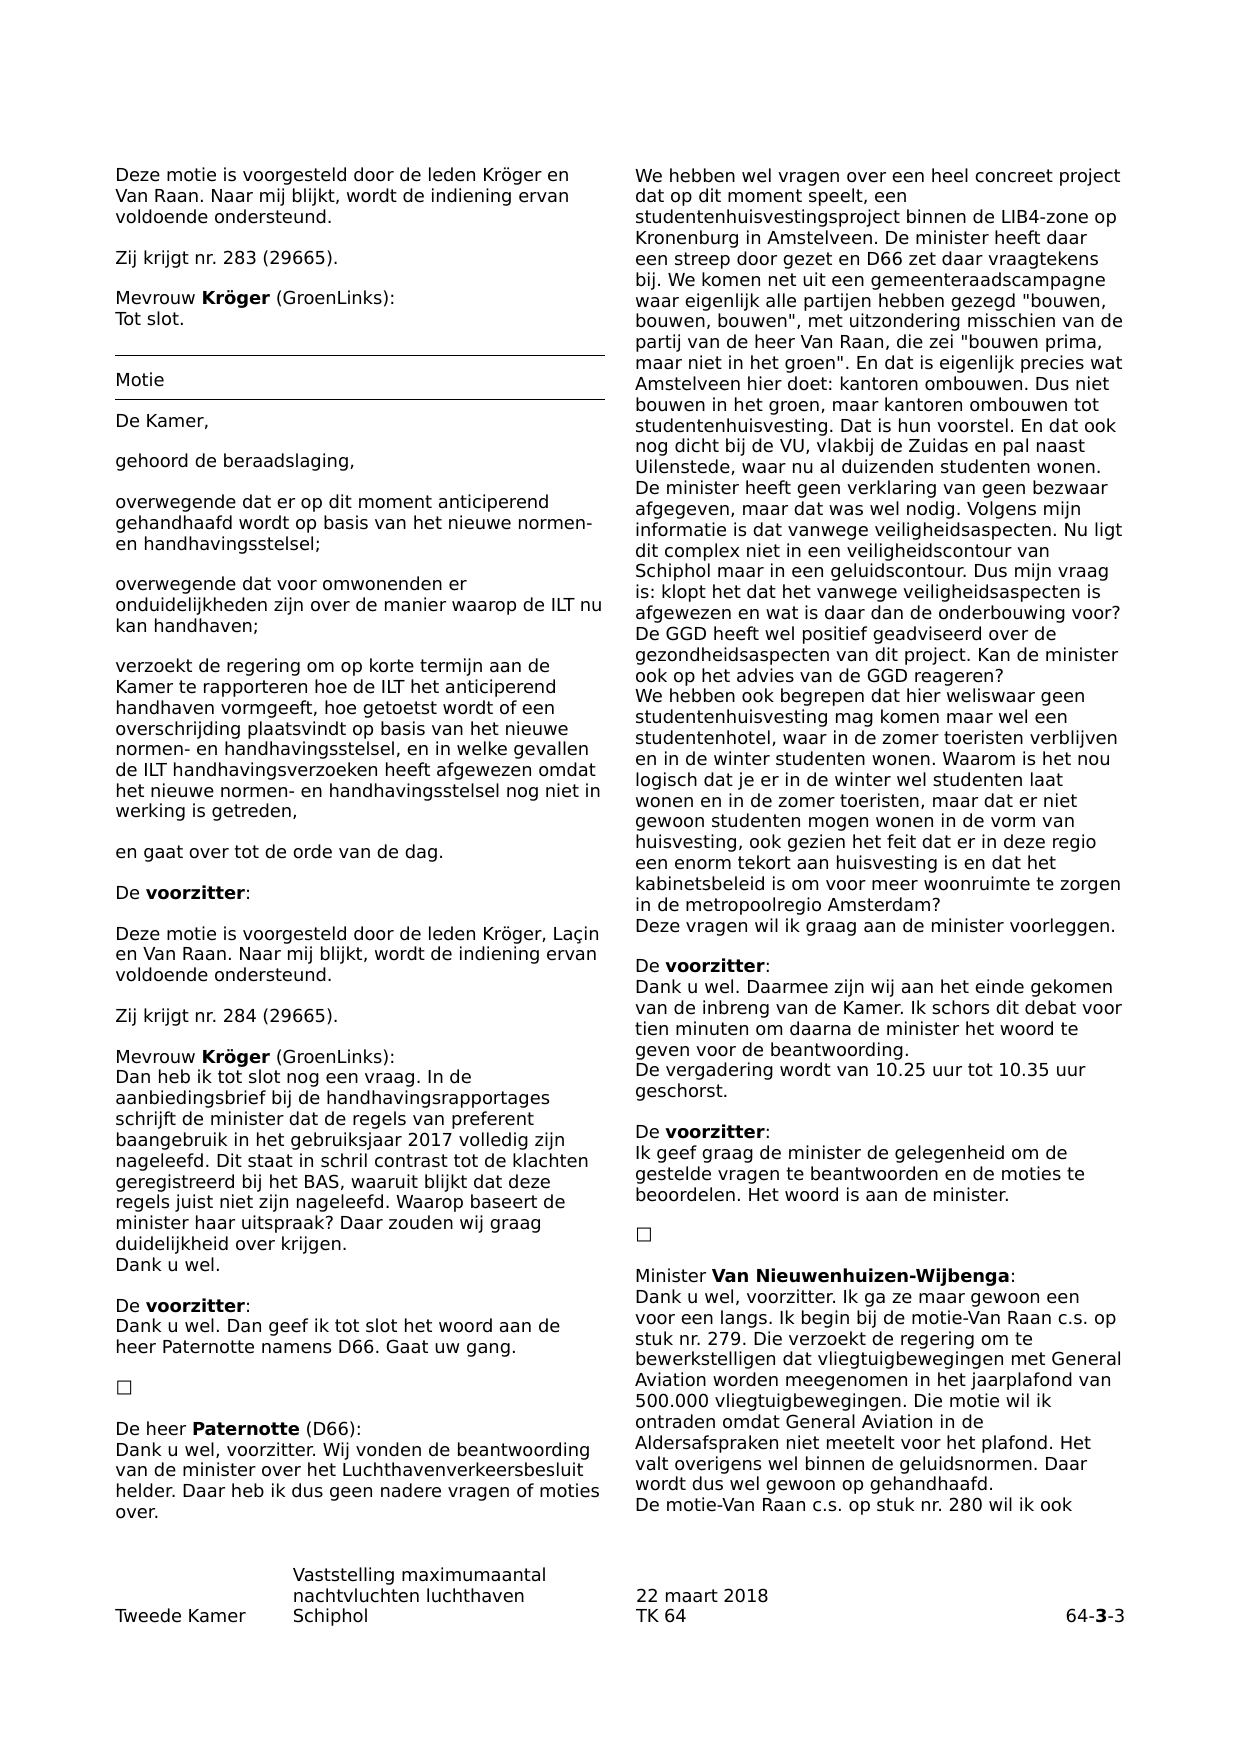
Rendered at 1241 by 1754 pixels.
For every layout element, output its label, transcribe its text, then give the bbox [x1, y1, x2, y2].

text Dank u wel. [115, 1255, 605, 1276]
text Dank u wel. Daarmee zijn wij aan het einde gekomen van de inbreng van de Kamer. Ik schors dit debat voor tien minuten om daarna de minister het woord te geven voor de beantwoording. [635, 977, 1125, 1060]
text overwegende dat er op dit moment anticiperend gehandhaafd wordt op basis van het nieuwe normen- en handhavingsstelsel; [115, 492, 605, 554]
text Deze vragen wil ik graag aan de minister voorleggen. [635, 915, 1125, 936]
text De heer Paternotte (D66): [115, 1419, 605, 1439]
text Motie [115, 370, 605, 390]
text De motie-Van Raan c.s. op stuk nr. 280 wil ik ook [635, 1495, 1125, 1516]
text De Kamer, [115, 410, 605, 431]
text Dan heb ik tot slot nog een vraag. In de aanbiedingsbrief bij de handhavingsrapportages schrijft de minister dat de regels van preferent baangebruik in het gebruiksjaar 2017 volledig zijn nageleefd. Dit staat in schril contrast tot de klachten geregistreerd bij het BAS, waaruit blijkt dat deze regels juist niet zijn nageleefd. Waarop baseert de minister haar uitspraak? Daar zouden wij graag duidelijkheid over krijgen. [115, 1067, 605, 1255]
text Zij krijgt nr. 284 (29665). [115, 1006, 605, 1026]
text Tot slot. [115, 309, 605, 330]
text De voorzitter: [635, 1122, 1125, 1143]
text ⬜ [115, 1378, 605, 1399]
text ⬜ [635, 1225, 1125, 1246]
text Minister Van Nieuwenhuizen-Wijbenga: [635, 1266, 1125, 1287]
text De voorzitter: [635, 956, 1125, 977]
text Deze motie is voorgesteld door de leden Kröger, Laçin en Van Raan. Naar mij blijkt, wordt de indiening ervan voldoende ondersteund. [115, 923, 605, 986]
text Deze motie is voorgesteld door de leden Kröger en Van Raan. Naar mij blijkt, wordt de indiening ervan voldoende ondersteund. [115, 165, 605, 227]
text De voorzitter: [115, 883, 605, 903]
text gehoord de beraadslaging, [115, 451, 605, 472]
text Zij krijgt nr. 283 (29665). [115, 247, 605, 268]
text Ik geef graag de minister de gelegenheid om de gestelde vragen te beantwoorden en de moties te beoordelen. Het woord is aan de minister. [635, 1143, 1125, 1205]
text Mevrouw Kröger (GroenLinks): [115, 1046, 605, 1067]
text We hebben ook begrepen dat hier weliswaar geen studentenhuisvesting mag komen maar wel een studentenhotel, waar in de zomer toeristen verblijven en in de winter studenten wonen. Waarom is het nou logisch dat je er in de winter wel studenten laat wonen en in de zomer toeristen, maar dat er niet gewoon studenten mogen wonen in de vorm van huisvesting, ook gezien het feit dat er in deze regio een enorm tekort aan huisvesting is en dat het kabinetsbeleid is om voor meer woonruimte te zorgen in de metropoolregio Amsterdam? [635, 686, 1125, 915]
text en gaat over tot de orde van de dag. [115, 842, 605, 863]
text De voorzitter: [115, 1296, 605, 1316]
text Dank u wel, voorzitter. Ik ga ze maar gewoon een voor een langs. Ik begin bij de motie-Van Raan c.s. op stuk nr. 279. Die verzoekt de regering om te bewerkstelligen dat vliegtuigbewegingen met General Aviation worden meegenomen in het jaarplafond van 500.000 vliegtuigbewegingen. Die motie wil ik ontraden omdat General Aviation in de Aldersafspraken niet meetelt voor het plafond. Het valt overigens wel binnen de geluidsnormen. Daar wordt dus wel gewoon op gehandhaafd. [635, 1287, 1125, 1495]
text Dank u wel. Dan geef ik tot slot het woord aan de heer Paternotte namens D66. Gaat uw gang. [115, 1316, 605, 1358]
text verzoekt de regering om op korte termijn aan de Kamer te rapporteren hoe de ILT het anticiperend handhaven vormgeeft, hoe getoetst wordt of een overschrijding plaatsvindt op basis van het nieuwe normen- en handhavingsstelsel, en in welke gevallen de ILT handhavingsverzoeken heeft afgewezen omdat het nieuwe normen- en handhavingsstelsel nog niet in werking is getreden, [115, 656, 605, 822]
text De vergadering wordt van 10.25 uur tot 10.35 uur geschorst. [635, 1060, 1125, 1102]
text Dank u wel, voorzitter. Wij vonden de beantwoording van de minister over het Luchthavenverkeersbesluit helder. Daar heb ik dus geen nadere vragen of moties over. [115, 1439, 605, 1523]
text Mevrouw Kröger (GroenLinks): [115, 288, 605, 309]
text overwegende dat voor omwonenden er onduidelijkheden zijn over de manier waarop de ILT nu kan handhaven; [115, 574, 605, 636]
text De minister heeft geen verklaring van geen bezwaar afgegeven, maar dat was wel nodig. Volgens mijn informatie is dat vanwege veiligheidsaspecten. Nu ligt dit complex niet in een veiligheidscontour van Schiphol maar in een geluidscontour. Dus mijn vraag is: klopt het dat het vanwege veiligheidsaspecten is afgewezen en wat is daar dan de onderbouwing voor? De GGD heeft wel positief geadviseerd over de gezondheidsaspecten van dit project. Kan de minister ook op het advies van de GGD reageren? [635, 478, 1125, 686]
text We hebben wel vragen over een heel concreet project dat op dit moment speelt, een studentenhuisvestingsproject binnen de LIB4-zone op Kronenburg in Amstelveen. De minister heeft daar een streep door gezet en D66 zet daar vraagtekens bij. We komen net uit een gemeenteraadscampagne waar eigenlijk alle partijen hebben gezegd "bouwen, bouwen, bouwen", met uitzondering misschien van de partij van de heer Van Raan, die zei "bouwen prima, maar niet in het groen". En dat is eigenlijk precies wat Amstelveen hier doet: kantoren ombouwen. Dus niet bouwen in het groen, maar kantoren ombouwen tot studentenhuisvesting. Dat is hun voorstel. En dat ook nog dicht bij de VU, vlakbij de Zuidas en pal naast Uilenstede, waar nu al duizenden studenten wonen. [635, 165, 1125, 478]
